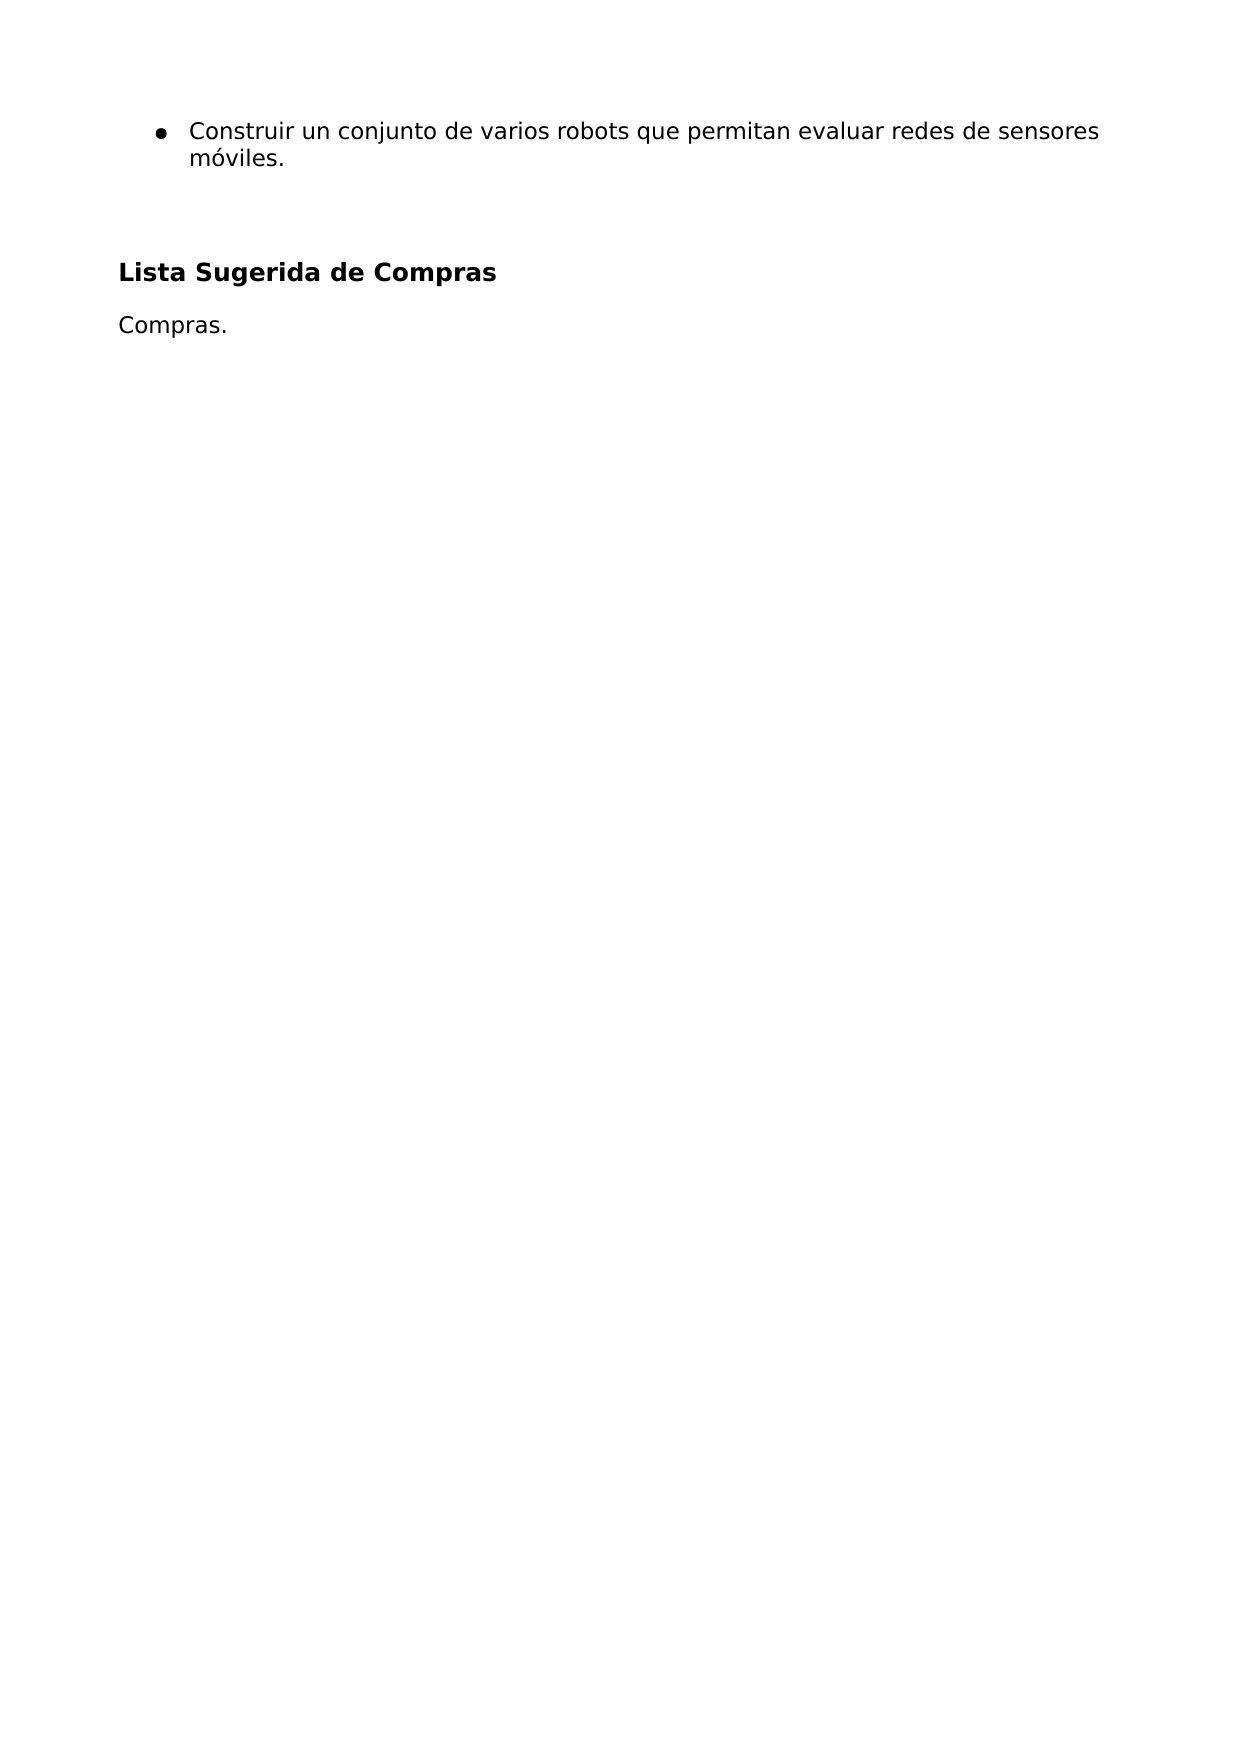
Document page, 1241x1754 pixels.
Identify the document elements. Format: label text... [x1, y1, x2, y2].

subtitle Lista Sugerida de Compras [118, 258, 1122, 288]
list Construir un conjunto de varios robots que permitan evaluar redes de sensores móviles. [153, 118, 1122, 171]
text Compras. [118, 312, 1122, 338]
